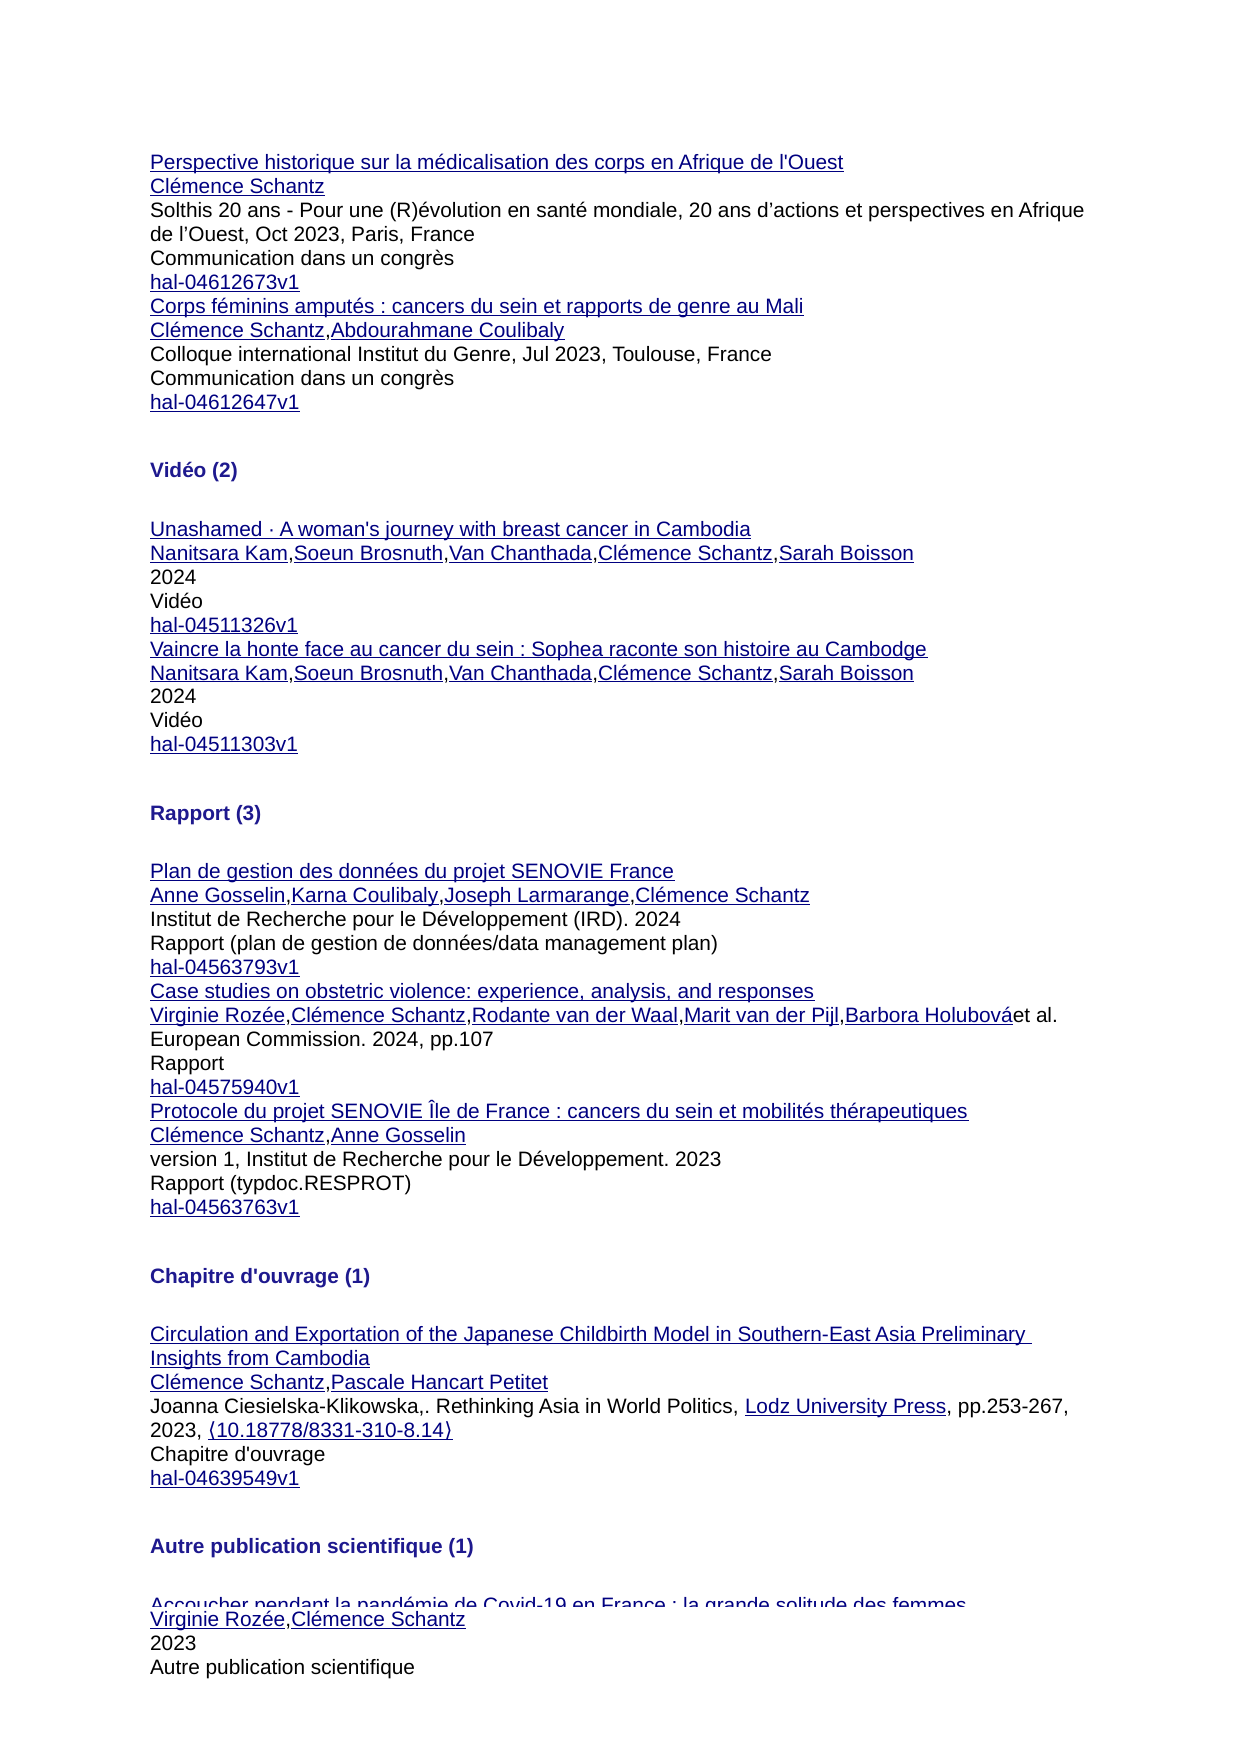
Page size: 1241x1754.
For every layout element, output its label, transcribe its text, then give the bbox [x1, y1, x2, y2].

table_cell Corps féminins amputés : cancers du sein et rapports de genre au Mali Clémence Schantz,Abdourahmane Coulibaly Colloque international Institut du Genre, Jul 2023, Toulouse, France Communication dans un congrès hal-04612647v1 [150, 294, 1090, 413]
table_cell Perspective historique sur la médicalisation des corps en Afrique de l'Ouest Clémence Schantz Solthis 20 ans - Pour une (R)évolution en santé mondiale, 20 ans d’actions et perspectives en Afrique de l’Ouest, Oct 2023, Paris, France Communication dans un congrès hal-04612673v1 [150, 150, 1090, 294]
table_header Unashamed · A woman's journey with breast cancer in Cambodia Nanitsara Kam,Soeun Brosnuth,Van Chanthada,Clémence Schantz,Sarah Boisson 2024 Vidéo hal-04511326v1 [150, 517, 1090, 636]
table_cell Protocole du projet SENOVIE Île de France : cancers du sein et mobilités thérapeutiques Clémence Schantz,Anne Gosselin version 1, Institut de Recherche pour le Développement. 2023 Rapport (typdoc.RESPROT) hal-04563763v1 [150, 1099, 1090, 1219]
table_header Plan de gestion des données du projet SENOVIE France Anne Gosselin,Karna Coulibaly,Joseph Larmarange,Clémence Schantz Institut de Recherche pour le Développement (IRD). 2024 Rapport (plan de gestion de données/data management plan) hal-04563793v1 [150, 859, 1090, 979]
table_header Accoucher pendant la pandémie de Covid-19 en France : la grande solitude des femmes Virginie Rozée,Clémence Schantz 2023 Autre publication scientifique [150, 1593, 1090, 1679]
subtitle Rapport (3) [150, 801, 1090, 825]
subtitle Chapitre d'ouvrage (1) [150, 1263, 1090, 1287]
table_cell Case studies on obstetric violence: experience, analysis, and responses Virginie Rozée,Clémence Schantz,Rodante van der Waal,Marit van der Pijl,Barbora Holubováet al. European Commission. 2024, pp.107 Rapport hal-04575940v1 [150, 979, 1090, 1099]
subtitle Autre publication scientifique (1) [150, 1534, 1090, 1558]
table_cell Vaincre la honte face au cancer du sein : Sophea raconte son histoire au Cambodge Nanitsara Kam,Soeun Brosnuth,Van Chanthada,Clémence Schantz,Sarah Boisson 2024 Vidéo hal-04511303v1 [150, 636, 1090, 756]
subtitle Vidéo (2) [150, 458, 1090, 482]
table_header Circulation and Exportation of the Japanese Childbirth Model in Southern-East Asia Preliminary Insights from Cambodia Clémence Schantz,Pascale Hancart Petitet Joanna Ciesielska-Klikowska,. Rethinking Asia in World Politics, Lodz University Press, pp.253-267, 2023, ⟨10.18778/8331-310-8.14⟩ Chapitre d'ouvrage hal-04639549v1 [150, 1322, 1090, 1489]
